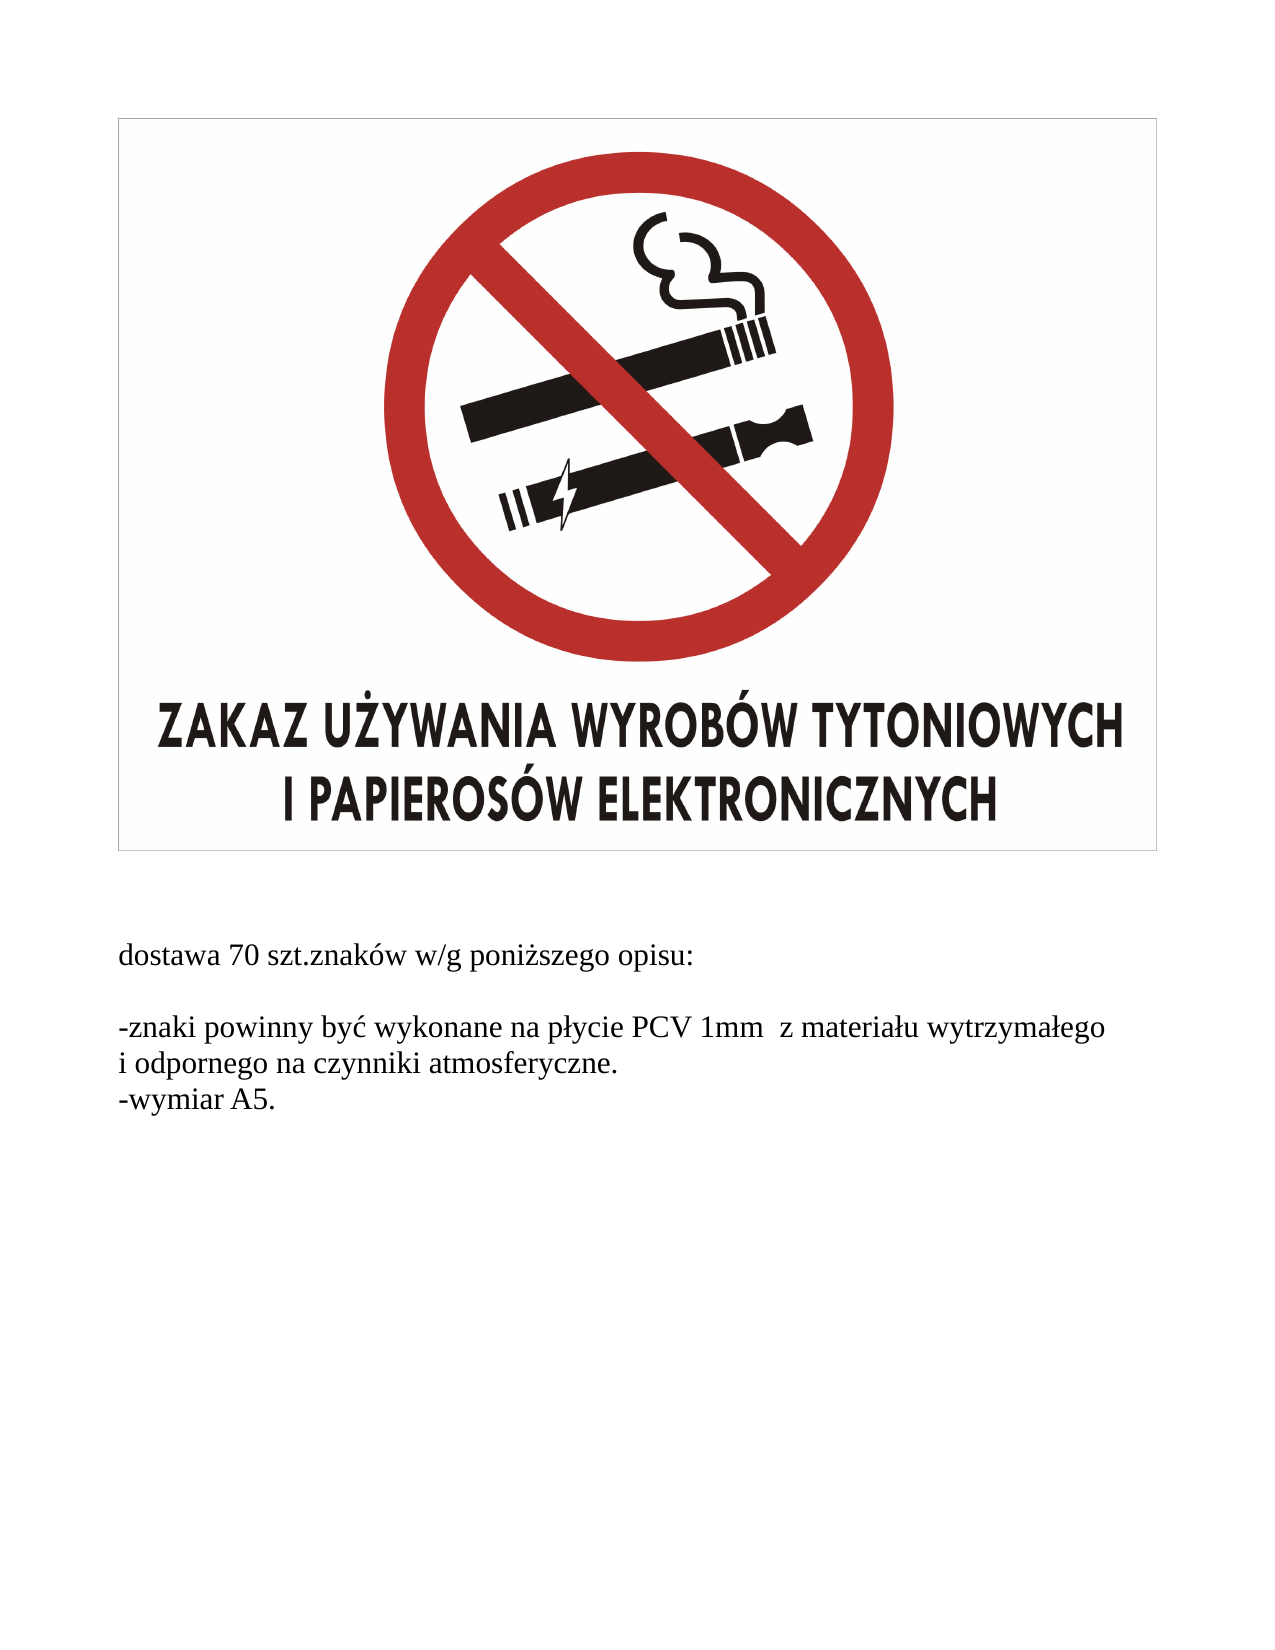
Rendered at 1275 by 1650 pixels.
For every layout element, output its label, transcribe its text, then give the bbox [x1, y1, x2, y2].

text i odpornego na czynniki atmosferyczne. [118, 1044, 1157, 1080]
picture [118, 118, 1157, 851]
text dostawa 70 szt.znaków w/g poniższego opisu: [118, 937, 1157, 972]
text -znaki powinny być wykonane na płycie PCV 1mm z materiału wytrzymałego [118, 1008, 1157, 1044]
text -wymiar A5. [118, 1080, 1157, 1116]
